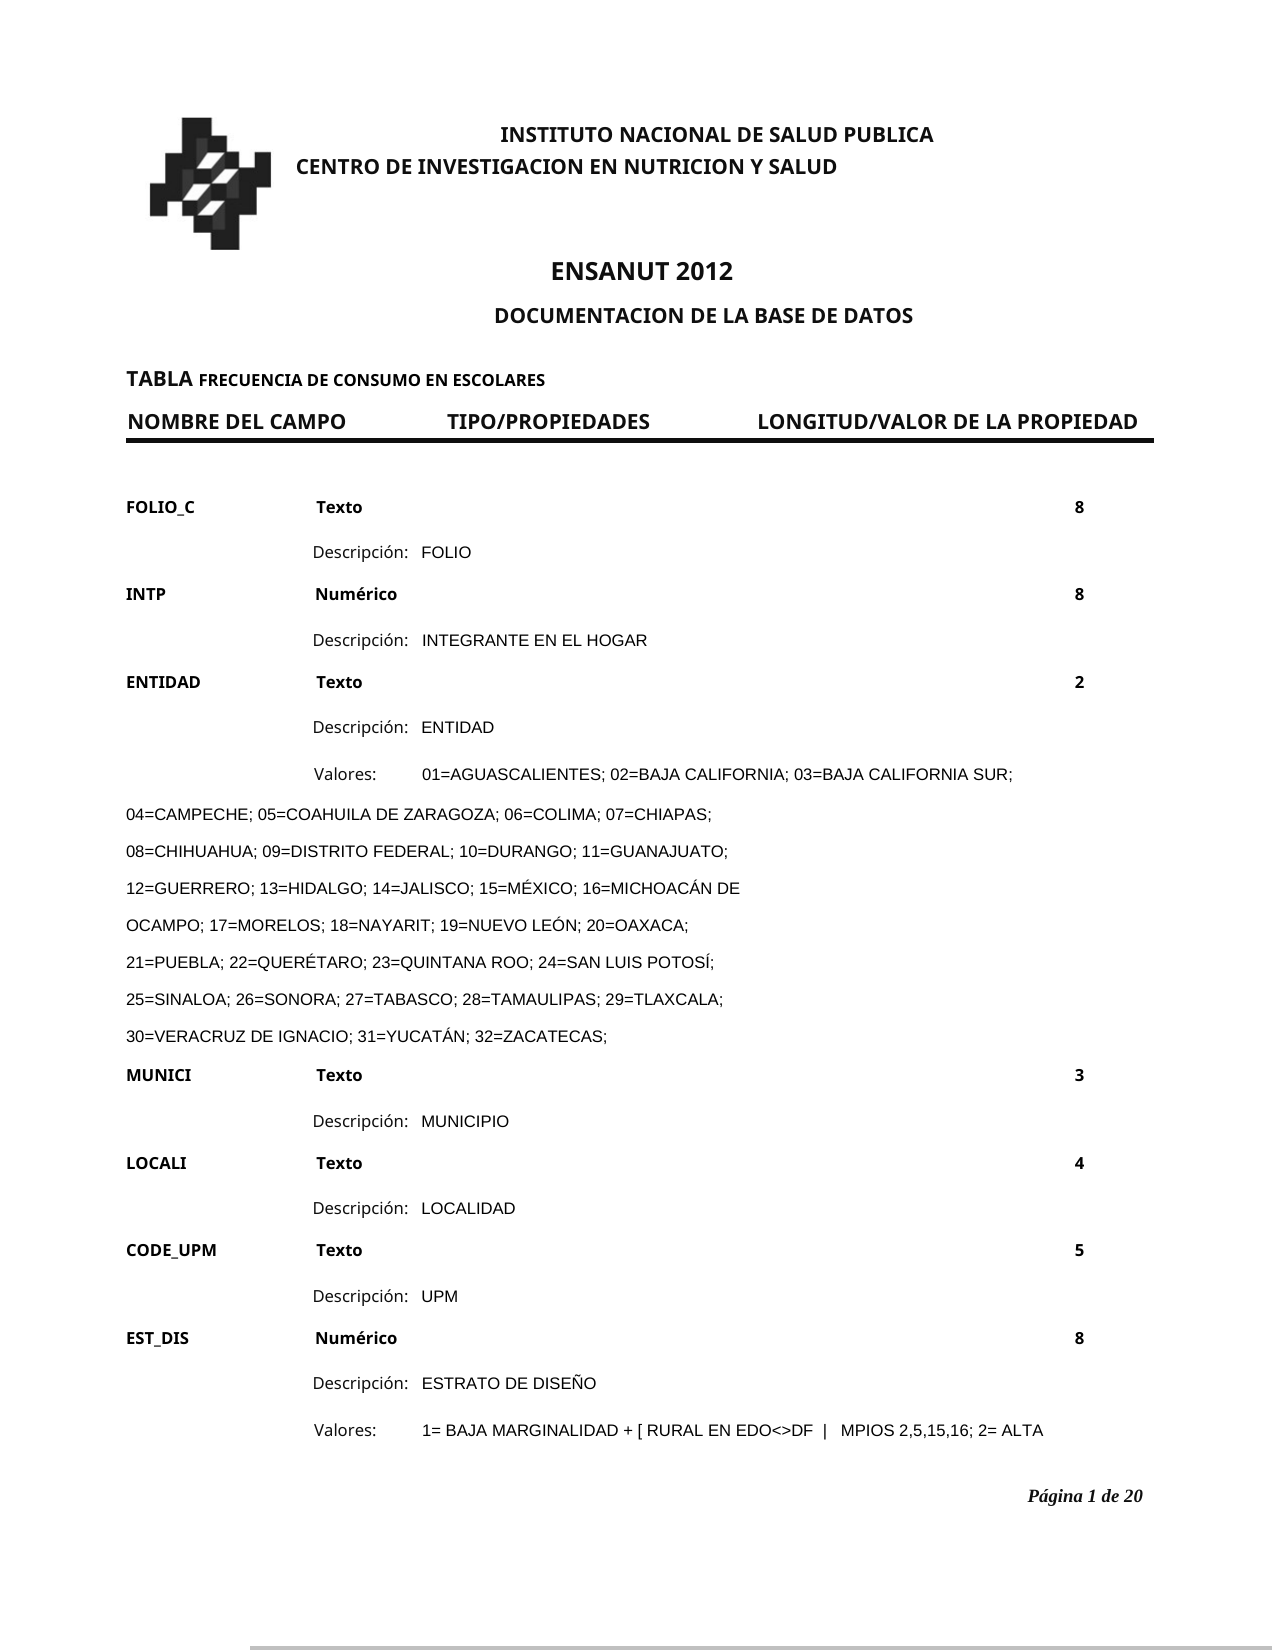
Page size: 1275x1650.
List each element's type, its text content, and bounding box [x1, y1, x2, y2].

text OCAMPO; 17=MORELOS; 18=NAYARIT; 19=NUEVO LEÓN; 20=OAXACA; [126, 916, 1138, 935]
subtitle ENSANUT 2012 [145, 254, 1138, 288]
text Descripción: ENTIDAD [126, 711, 1138, 739]
text NOMBRE DEL CAMPO TIPO/PROPIEDADES LONGITUD/VALOR DE LA PROPIEDAD [127, 407, 1138, 435]
text Valores: 01=AGUASCALIENTES; 02=BAJA CALIFORNIA; 03=BAJA CALIFORNIA SUR; [126, 758, 1138, 786]
text TABLA FRECUENCIA DE CONSUMO EN ESCOLARES [126, 364, 1138, 392]
text INSTITUTO NACIONAL DE SALUD PUBLICA [275, 120, 1016, 148]
text MUNICI Texto 3 [126, 1064, 1138, 1087]
text 30=VERACRUZ DE IGNACIO; 31=YUCATÁN; 32=ZACATECAS; [126, 1027, 1138, 1046]
text Descripción: MUNICIPIO [126, 1105, 1138, 1133]
text Descripción: LOCALIDAD [126, 1192, 1138, 1220]
text 08=CHIHUAHUA; 09=DISTRITO FEDERAL; 10=DURANGO; 11=GUANAJUATO; [126, 841, 1138, 861]
text 25=SINALOA; 26=SONORA; 27=TABASCO; 28=TAMAULIPAS; 29=TLAXCALA; [126, 990, 1138, 1009]
text INTP Numérico 8 [126, 583, 1138, 605]
text DOCUMENTACION DE LA BASE DE DATOS [269, 301, 1138, 329]
text EST_DIS Numérico 8 [126, 1326, 1138, 1349]
text LOCALI Texto 4 [126, 1151, 1138, 1174]
text ENTIDAD Texto 2 [126, 670, 1138, 693]
text Descripción: INTEGRANTE EN EL HOGAR [126, 624, 1138, 652]
text Descripción: ESTRATO DE DISEÑO [126, 1367, 1138, 1395]
text Descripción: UPM [126, 1280, 1138, 1308]
text 04=CAMPECHE; 05=COAHUILA DE ZARAGOZA; 06=COLIMA; 07=CHIAPAS; [126, 804, 1138, 823]
text Descripción: FOLIO [126, 536, 1138, 564]
text Valores: 1= BAJA MARGINALIDAD + [ RURAL EN EDO<>DF | MPIOS 2,5,15,16; 2= ALTA [126, 1414, 1138, 1442]
text 12=GUERRERO; 13=HIDALGO; 14=JALISCO; 15=MÉXICO; 16=MICHOACÁN DE [126, 878, 1138, 898]
text CODE_UPM Texto 5 [126, 1239, 1138, 1262]
text CENTRO DE INVESTIGACION EN NUTRICION Y SALUD [275, 152, 1138, 181]
text 21=PUEBLA; 22=QUERÉTARO; 23=QUINTANA ROO; 24=SAN LUIS POTOSÍ; [126, 953, 1138, 972]
text FOLIO_C Texto 8 [126, 495, 1138, 518]
